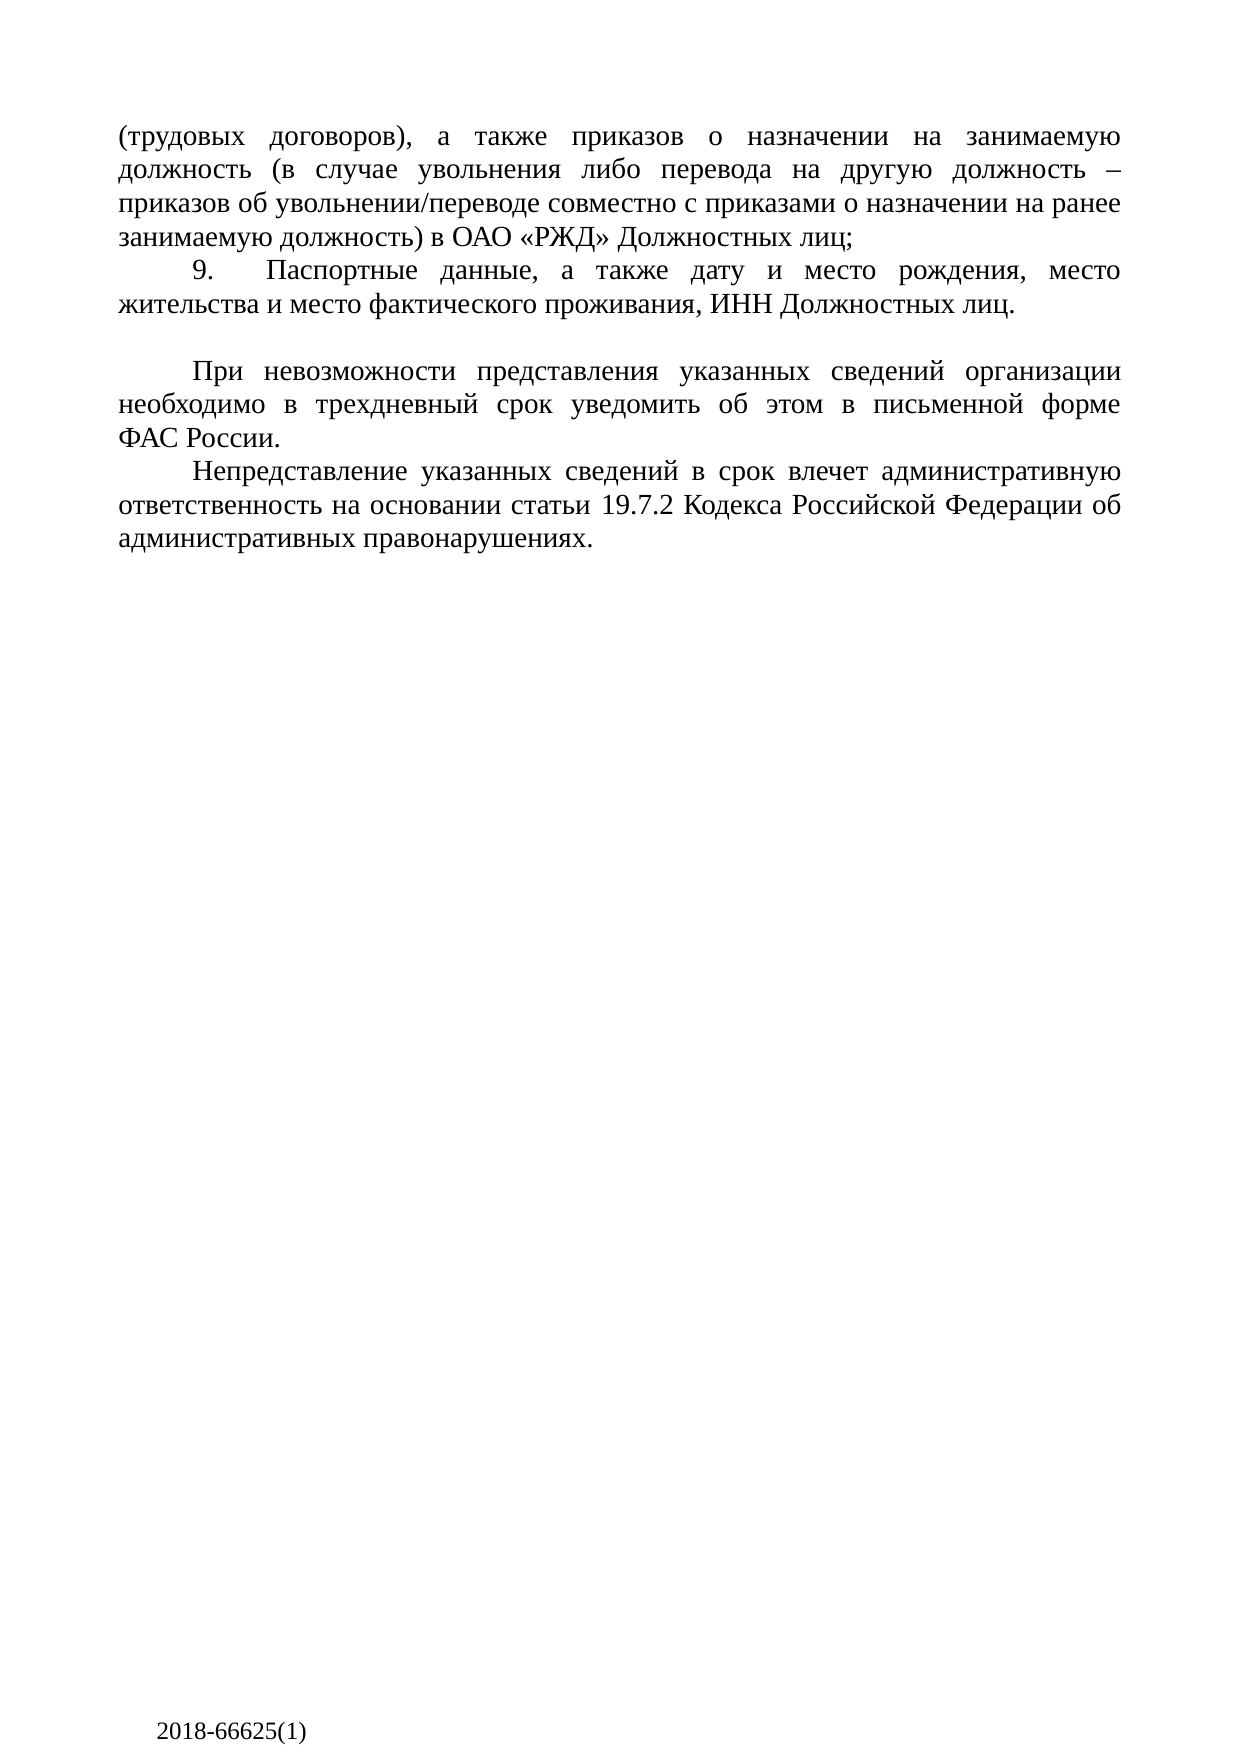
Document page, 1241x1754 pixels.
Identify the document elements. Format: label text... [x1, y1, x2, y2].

text 9. Паспортные данные, а также дату и место рождения, место жительства и место фактического проживания, ИНН Должностных лиц. [118, 252, 1122, 319]
text (трудовых договоров), а также приказов о назначении на занимаемую должность (в случае увольнения либо перевода на другую должность – приказов об увольнении/переводе совместно с приказами о назначении на ранее занимаемую должность) в ОАО «РЖД» Должностных лиц; [118, 118, 1122, 252]
text При невозможности представления указанных сведений организации необходимо в трехдневный срок уведомить об этом в письменной форме ФАС России. [118, 353, 1122, 453]
text Непредставление указанных сведений в срок влечет административную ответственность на основании статьи 19.7.2 Кодекса Российской Федерации об административных правонарушениях. [118, 453, 1122, 554]
